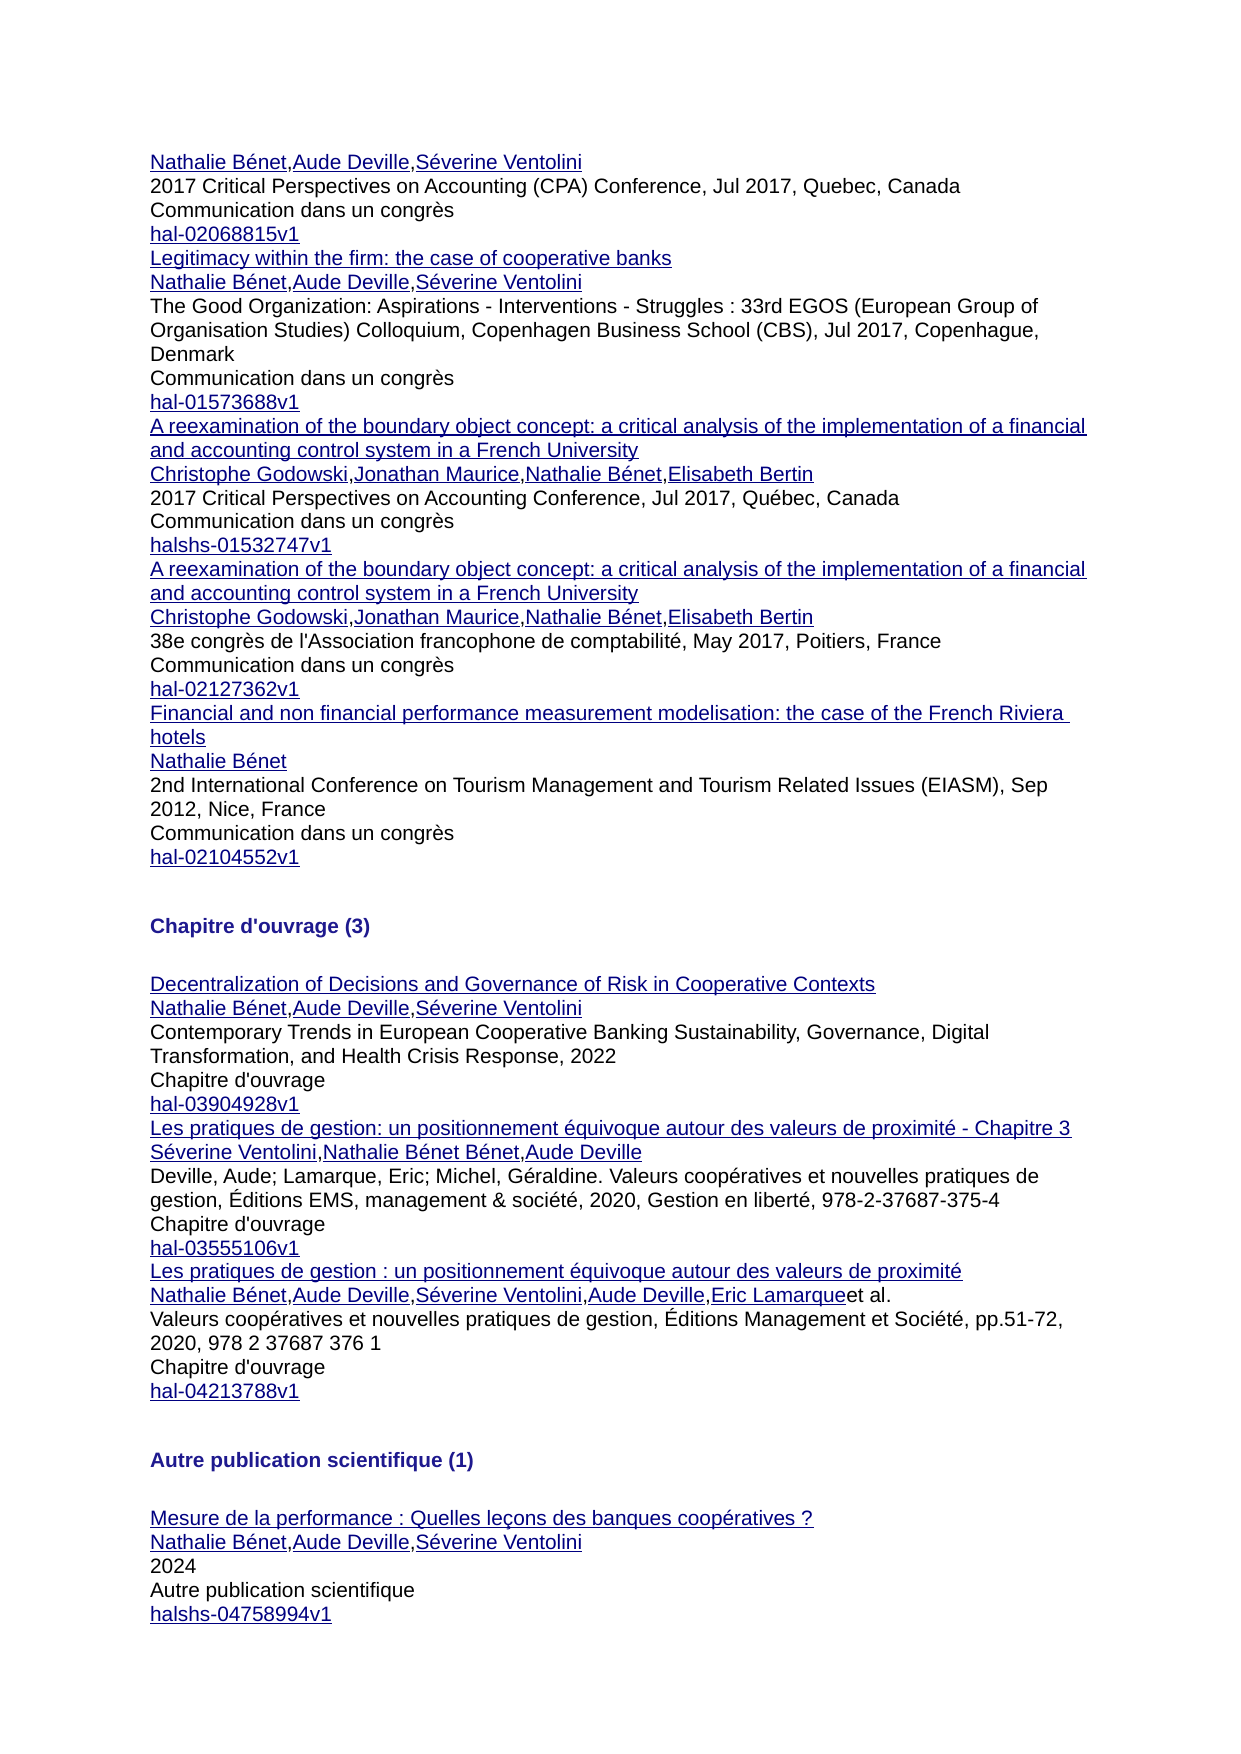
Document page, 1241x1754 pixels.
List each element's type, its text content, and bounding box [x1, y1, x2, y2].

table_cell Les pratiques de gestion: un positionnement équivoque autour des valeurs de proximité - Chapitre 3 Séverine Ventolini,Nathalie Bénet Bénet,Aude Deville Deville, Aude; Lamarque, Eric; Michel, Géraldine. Valeurs coopératives et nouvelles pratiques de gestion, Éditions EMS, management & société, 2020, Gestion en liberté, 978-2-37687-375-4 Chapitre d'ouvrage hal-03555106v1 [150, 1116, 1090, 1259]
table_header Mesure de la performance : Quelles leçons des banques coopératives ? Nathalie Bénet,Aude Deville,Séverine Ventolini 2024 Autre publication scientifique halshs-04758994v1 [150, 1506, 1090, 1626]
table_header Decentralization of Decisions and Governance of Risk in Cooperative Contexts Nathalie Bénet,Aude Deville,Séverine Ventolini Contemporary Trends in European Cooperative Banking Sustainability, Governance, Digital Transformation, and Health Crisis Response, 2022 Chapitre d'ouvrage hal-03904928v1 [150, 972, 1090, 1116]
table_cell A reexamination of the boundary object concept: a critical analysis of the implementation of a financial and accounting control system in a French University Christophe Godowski,Jonathan Maurice,Nathalie Bénet,Elisabeth Bertin 38e congrès de l'Association francophone de comptabilité, May 2017, Poitiers, France Communication dans un congrès hal-02127362v1 [150, 557, 1090, 701]
table_cell Financial and non financial performance measurement modelisation: the case of the French Riviera hotels Nathalie Bénet 2nd International Conference on Tourism Management and Tourism Related Issues (EIASM), Sep 2012, Nice, France Communication dans un congrès hal-02104552v1 [150, 701, 1090, 869]
table_cell Les pratiques de gestion : un positionnement équivoque autour des valeurs de proximité Nathalie Bénet,Aude Deville,Séverine Ventolini,Aude Deville,Eric Lamarqueet al. Valeurs coopératives et nouvelles pratiques de gestion, Éditions Management et Société, pp.51-72, 2020, 978 2 37687 376 1 Chapitre d'ouvrage hal-04213788v1 [150, 1259, 1090, 1403]
table_cell Nathalie Bénet,Aude Deville,Séverine Ventolini 2017 Critical Perspectives on Accounting (CPA) Conference, Jul 2017, Quebec, Canada Communication dans un congrès hal-02068815v1 [150, 150, 1090, 246]
subtitle Chapitre d'ouvrage (3) [150, 913, 1090, 937]
table_cell Legitimacy within the firm: the case of cooperative banks Nathalie Bénet,Aude Deville,Séverine Ventolini The Good Organization: Aspirations - Interventions - Struggles : 33rd EGOS (European Group of Organisation Studies) Colloquium, Copenhagen Business School (CBS), Jul 2017, Copenhague, Denmark Communication dans un congrès hal-01573688v1 [150, 246, 1090, 413]
subtitle Autre publication scientifique (1) [150, 1448, 1090, 1472]
table_cell A reexamination of the boundary object concept: a critical analysis of the implementation of a financial and accounting control system in a French University Christophe Godowski,Jonathan Maurice,Nathalie Bénet,Elisabeth Bertin 2017 Critical Perspectives on Accounting Conference, Jul 2017, Québec, Canada Communication dans un congrès halshs-01532747v1 [150, 414, 1090, 557]
